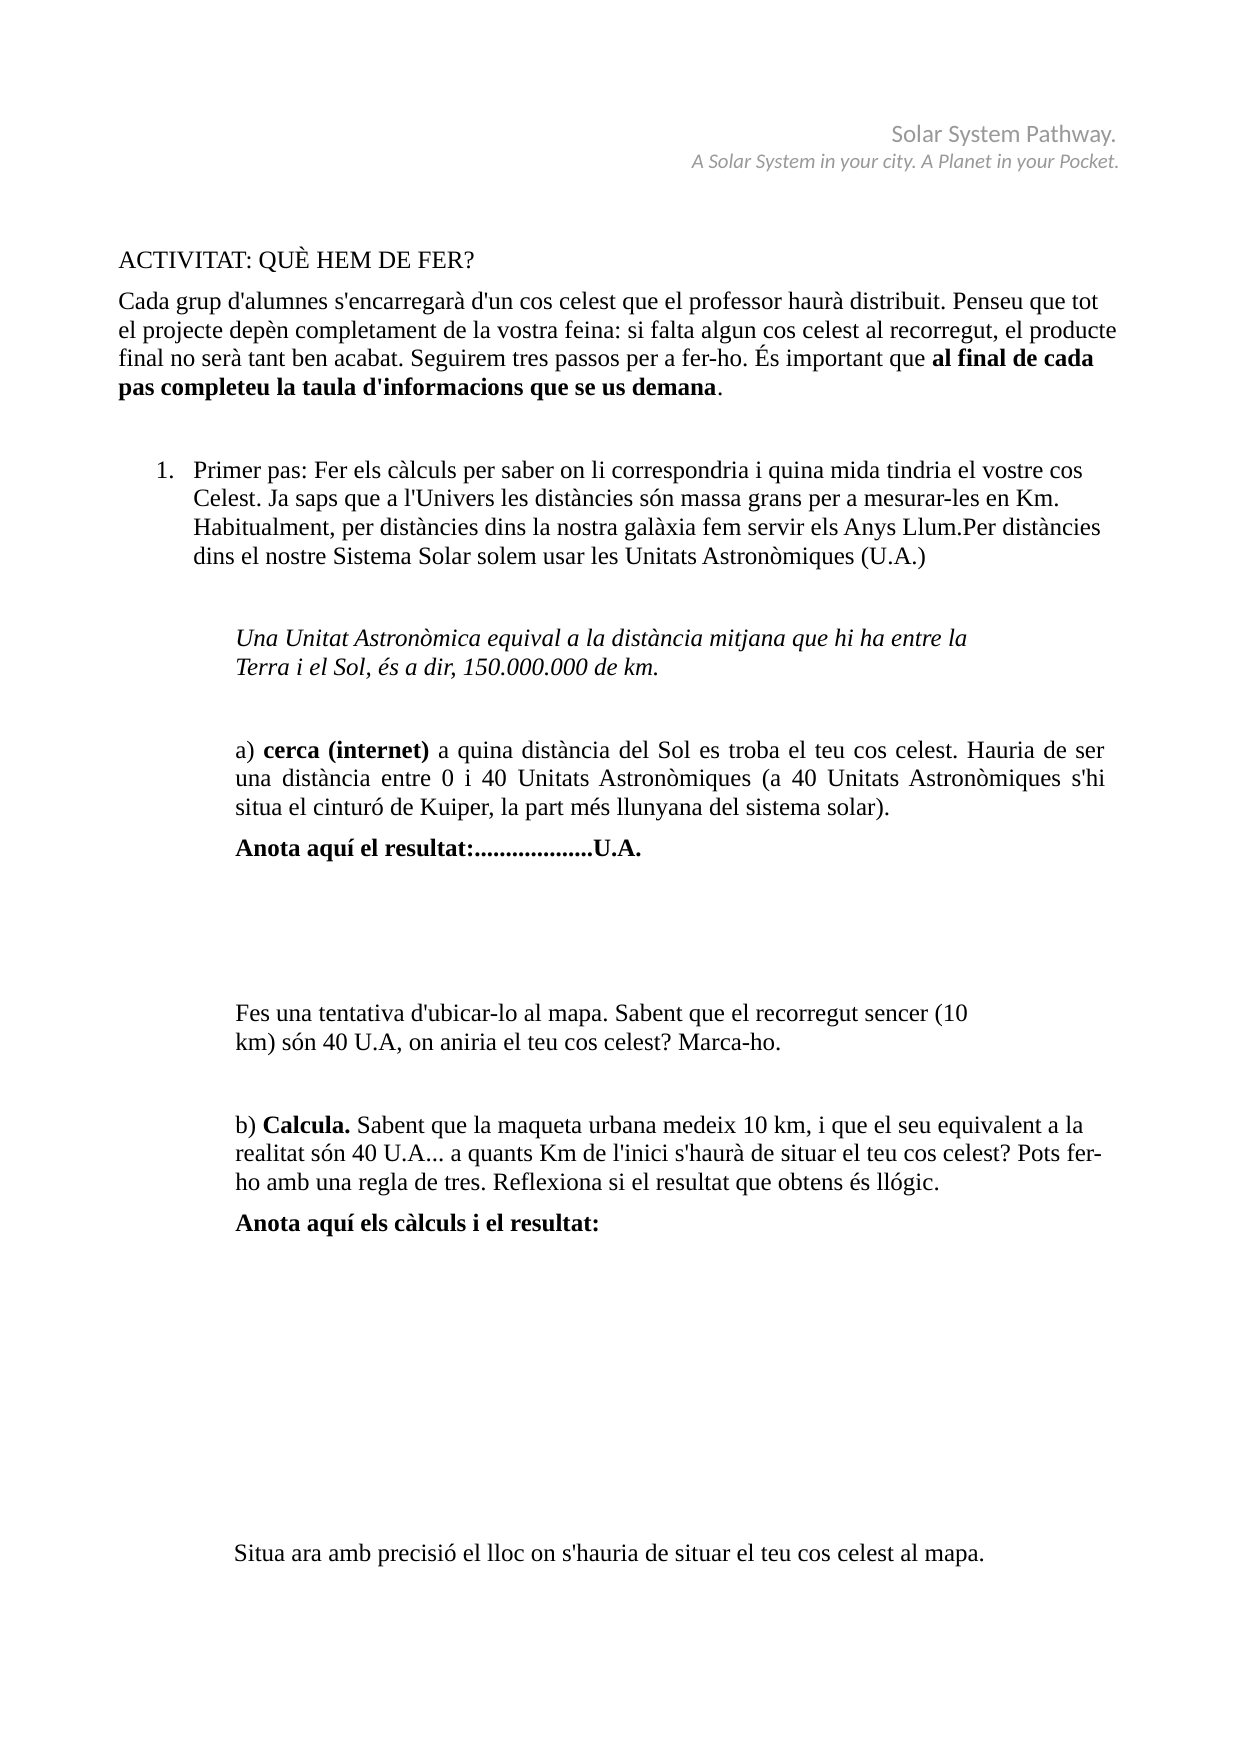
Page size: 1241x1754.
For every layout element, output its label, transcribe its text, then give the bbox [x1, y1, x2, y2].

text ACTIVITAT: QUÈ HEM DE FER? [118, 245, 1122, 273]
text Una Unitat Astronòmica equival a la distància mitjana que hi ha entre la Terra i el Sol, és a dir, 150.000.000 de km. [235, 623, 972, 681]
text a) cerca (internet) a quina distància del Sol es troba el teu cos celest. Hauria de ser una distància entre 0 i 40 Unitats Astronòmiques (a 40 Unitats Astronòmiques s'hi situa el cinturó de Kuiper, la part més llunyana del sistema solar). [235, 735, 1106, 821]
text b) Calcula. Sabent que la maqueta urbana medeix 10 km, i que el seu equivalent a la realitat són 40 U.A... a quants Km de l'inici s'haurà de situar el teu cos celest? Pots fer-ho amb una regla de tres. Reflexiona si el resultat que obtens és llógic. [235, 1110, 1107, 1196]
text Situa ara amb precisió el lloc on s'hauria de situar el teu cos celest al mapa. [234, 1538, 1122, 1567]
text Cada grup d'alumnes s'encarregarà d'un cos celest que el professor haurà distribuit. Penseu que tot el projecte depèn completament de la vostra feina: si falta algun cos celest al recorregut, el producte final no serà tant ben acabat. Seguirem tres passos per a fer-ho. És important que al final de cada pas completeu la taula d'informacions que se us demana. [118, 286, 1122, 401]
text Anota aquí els càlculs i el resultat: [235, 1208, 972, 1237]
text Anota aquí el resultat:...................U.A. [235, 833, 972, 862]
list Primer pas: Fer els càlculs per saber on li correspondria i quina mida tindria el vostre cos Celest. Ja saps que a l'Univers les distàncies són massa grans per a mesurar-les en Km. Habitualment, per distàncies dins la nostra galàxia fem servir els Anys Llum.Per distàncies dins el nostre Sistema Solar solem usar les Unitats Astronòmiques (U.A.) [156, 455, 1122, 570]
text Fes una tentativa d'ubicar-lo al mapa. Sabent que el recorregut sencer (10 km) són 40 U.A, on aniria el teu cos celest? Marca-ho. [235, 998, 972, 1056]
